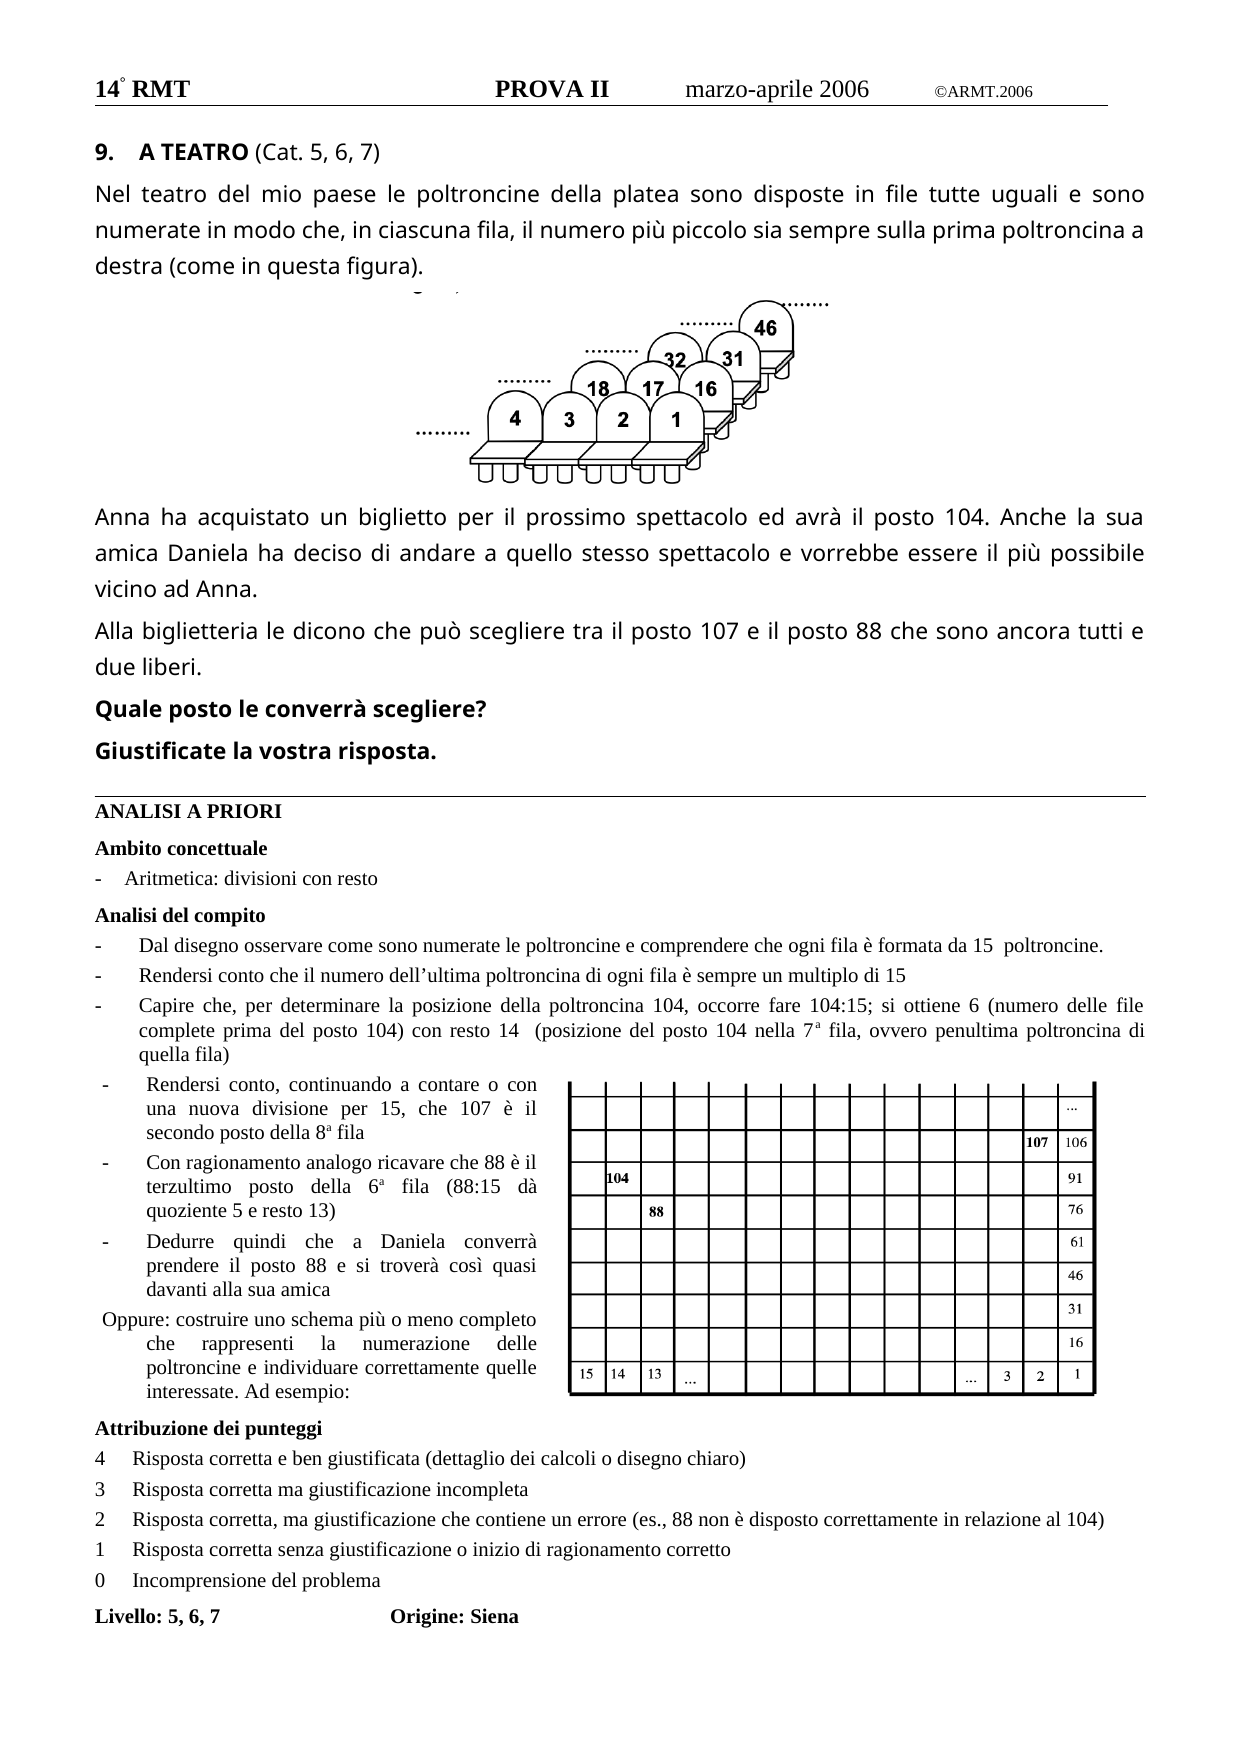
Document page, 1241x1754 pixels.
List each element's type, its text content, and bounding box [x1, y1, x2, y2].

text 0 Incomprensione del problema [94, 1568, 1146, 1592]
text Anna ha acquistato un biglietto per il prossimo spettacolo ed avrà il posto 104. Anche la sua amica Daniela ha deciso di andare a quello stesso spettacolo e vorrebbe essere il più possibile vicino ad Anna. [94, 501, 1146, 604]
text Giustificate la vostra risposta. [94, 735, 1146, 766]
text 2 Risposta corretta, ma giustificazione che contiene un errore (es., 88 non è disposto correttamente in relazione al 104) [94, 1507, 1146, 1531]
text - Rendersi conto che il numero dell’ultima poltroncina di ogni fila è sempre un multiplo di 15 [94, 963, 1146, 987]
text - Capire che, per determinare la posizione della poltroncina 104, occorre fare 104:15; si ottiene 6 (numero delle file complete prima del posto 104) con resto 14 (posizione del posto 104 nella 7a fila, ovvero penultima poltroncina di quella fila) [94, 993, 1146, 1066]
picture [403, 292, 837, 490]
table_header - Rendersi conto, continuando a contare o con una nuova divisione per 15, che 107 è il secondo posto della 8a fila - Con ragionamento analogo ricavare che 88 è il terzultimo posto della 6a fila (88:15 dà quoziente 5 e resto 13) - Dedurre quindi che a Daniela converrà prendere il posto 88 e si troverà così quasi davanti alla sua amica Oppure: costruire uno schema più o meno completo che rappresenti la numerazione delle poltroncine e individuare correttamente quelle interessate. Ad esempio: [95, 1066, 545, 1403]
text Attribuzione dei punteggi [94, 1416, 1146, 1440]
text Livello: 5, 6, 7 Origine: Siena [94, 1604, 1146, 1628]
text Analisi del compito [94, 902, 1146, 927]
text 3 Risposta corretta ma giustificazione incompleta [94, 1477, 1146, 1501]
text Ambito concettuale [94, 836, 1146, 860]
text Nel teatro del mio paese le poltroncine della platea sono disposte in file tutte uguali e sono numerate in modo che, in ciascuna fila, il numero più piccolo sia sempre sulla prima poltroncina a destra (come in questa figura). [94, 178, 1146, 281]
picture [559, 1071, 1106, 1404]
text Alla biglietteria le dicono che può scegliere tra il posto 107 e il posto 88 che sono ancora tutti e due liberi. [94, 615, 1146, 682]
text 4 Risposta corretta e ben giustificata (dettaglio dei calcoli o disegno chiaro) [94, 1446, 1146, 1470]
text - Dal disegno osservare come sono numerate le poltroncine e comprendere che ogni fila è formata da 15 poltroncine. [94, 933, 1146, 957]
text Quale posto le converrà scegliere? [94, 693, 1146, 724]
text - Aritmetica: divisioni con resto [94, 866, 1146, 890]
table_header [545, 1066, 1113, 1403]
text 9. A TEATRO (Cat. 5, 6, 7) [94, 136, 1146, 167]
text 1 Risposta corretta senza giustificazione o inizio di ragionamento corretto [94, 1537, 1146, 1561]
text Analisi a priori [94, 797, 1146, 823]
